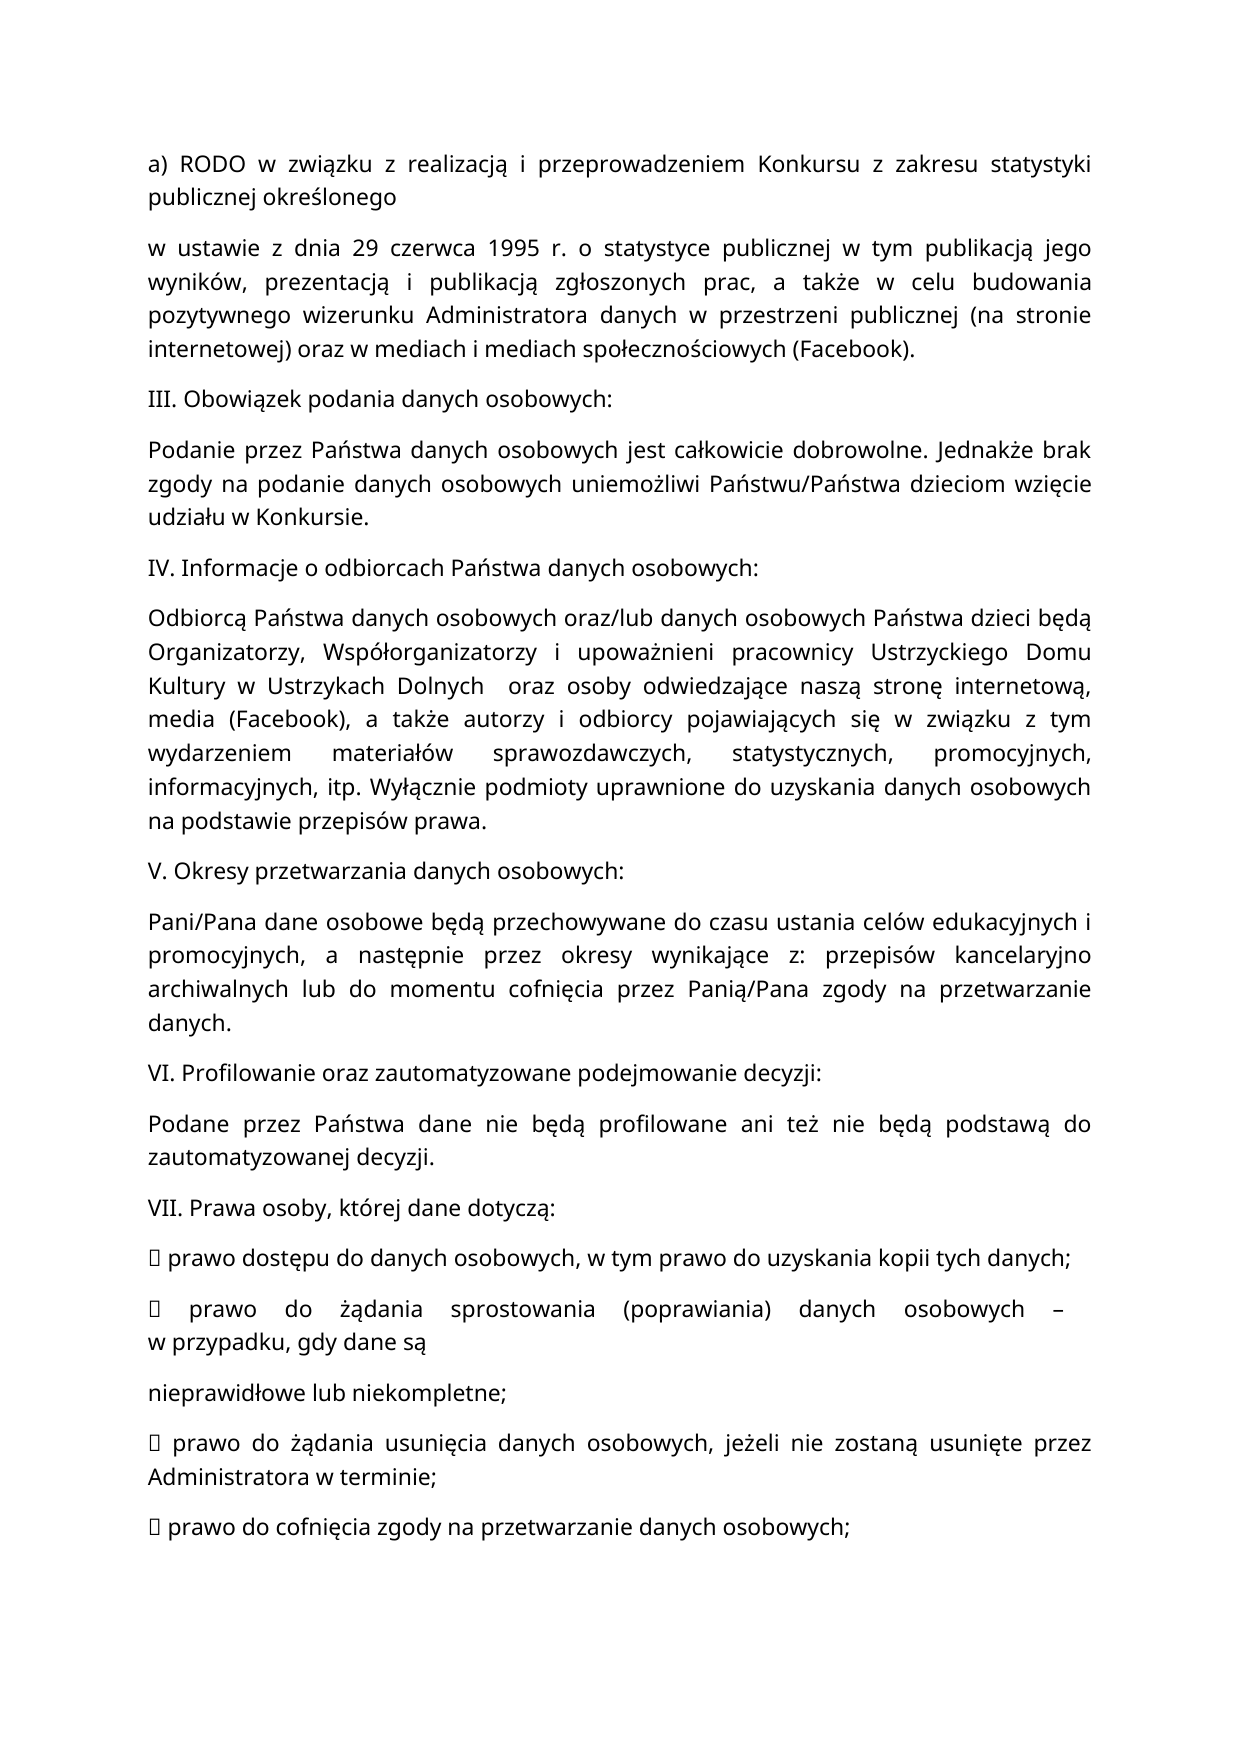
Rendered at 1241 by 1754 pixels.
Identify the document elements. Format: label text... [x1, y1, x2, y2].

text V. Okresy przetwarzania danych osobowych: [148, 855, 1093, 886]
text nieprawidłowe lub niekompletne; [148, 1377, 1093, 1408]
text VII. Prawa osoby, której dane dotyczą: [148, 1192, 1093, 1223]
text III. Obowiązek podania danych osobowych: [148, 383, 1093, 415]
text w ustawie z dnia 29 czerwca 1995 r. o statystyce publicznej w tym publikacją jego wyników, prezentacją i publikacją zgłoszonych prac, a także w celu budowania pozytywnego wizerunku Administratora danych w przestrzeni publicznej (na stronie internetowej) oraz w mediach i mediach społecznościowych (Facebook). [148, 232, 1093, 364]
text Podane przez Państwa dane nie będą profilowane ani też nie będą podstawą do zautomatyzowanej decyzji. [148, 1108, 1093, 1173]
text  prawo do cofnięcia zgody na przetwarzanie danych osobowych; [148, 1511, 1093, 1543]
text  prawo do żądania sprostowania (poprawiania) danych osobowych – w przypadku, gdy dane są [148, 1293, 1093, 1358]
text IV. Informacje o odbiorcach Państwa danych osobowych: [148, 552, 1093, 583]
text Podanie przez Państwa danych osobowych jest całkowicie dobrowolne. Jednakże brak zgody na podanie danych osobowych uniemożliwi Państwu/Państwa dzieciom wzięcie udziału w Konkursie. [148, 434, 1093, 533]
text  prawo do żądania usunięcia danych osobowych, jeżeli nie zostaną usunięte przez Administratora w terminie; [148, 1427, 1093, 1492]
text  prawo dostępu do danych osobowych, w tym prawo do uzyskania kopii tych danych; [148, 1242, 1093, 1273]
text a) RODO w związku z realizacją i przeprowadzeniem Konkursu z zakresu statystyki publicznej określonego [148, 148, 1093, 213]
text Pani/Pana dane osobowe będą przechowywane do czasu ustania celów edukacyjnych i promocyjnych, a następnie przez okresy wynikające z: przepisów kancelaryjno archiwalnych lub do momentu cofnięcia przez Panią/Pana zgody na przetwarzanie danych. [148, 906, 1093, 1038]
text Odbiorcą Państwa danych osobowych oraz/lub danych osobowych Państwa dzieci będą Organizatorzy, Współorganizatorzy i upoważnieni pracownicy Ustrzyckiego Domu Kultury w Ustrzykach Dolnych oraz osoby odwiedzające naszą stronę internetową, media (Facebook), a także autorzy i odbiorcy pojawiających się w związku z tym wydarzeniem materiałów sprawozdawczych, statystycznych, promocyjnych, informacyjnych, itp. Wyłącznie podmioty uprawnione do uzyskania danych osobowych na podstawie przepisów prawa. [148, 602, 1093, 836]
text VI. Profilowanie oraz zautomatyzowane podejmowanie decyzji: [148, 1057, 1093, 1088]
